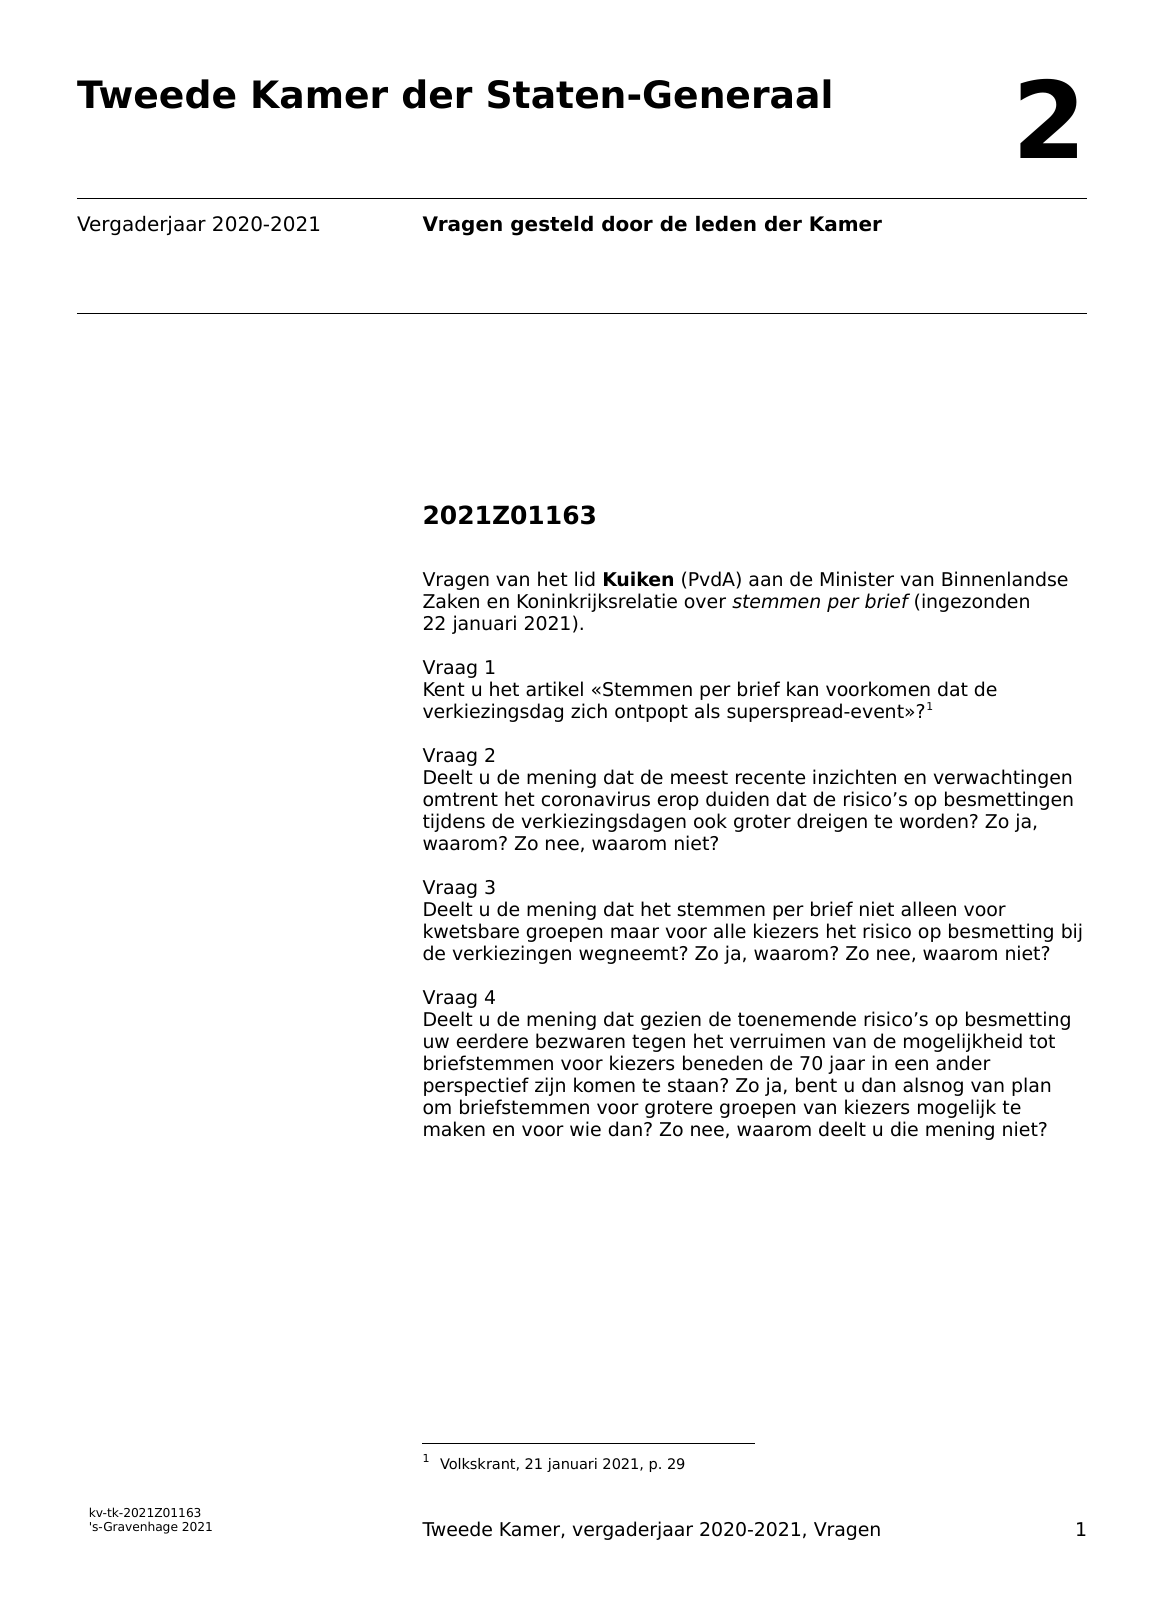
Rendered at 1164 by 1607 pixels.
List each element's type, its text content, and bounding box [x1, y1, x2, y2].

table_cell Vragen gesteld door de leden der Kamer [422, 199, 1087, 313]
text Kent u het artikel «Stemmen per brief kan voorkomen dat de verkiezingsdag zich ontpopt als superspread-event»? [422, 679, 1087, 723]
text Deelt u de mening dat de meest recente inzichten en verwachtingen omtrent het coronavirus erop duiden dat de risico’s op besmettingen tijdens de verkiezingsdagen ook groter dreigen te worden? Zo ja, waarom? Zo nee, waarom niet? [422, 767, 1087, 855]
text Vragen van het lid Kuiken (PvdA) aan de Minister van Binnenlandse Zaken en Koninkrijksrelatie over stemmen per brief (ingezonden 22 januari 2021). [422, 569, 1087, 635]
text 's-Gravenhage 2021 [88, 1520, 323, 1534]
table_header Tweede Kamer der Staten-Generaal [77, 59, 886, 198]
text Vraag 4 [422, 987, 1087, 1009]
text Deelt u de mening dat het stemmen per brief niet alleen voor kwetsbare groepen maar voor alle kiezers het risico op besmetting bij de verkiezingen wegneemt? Zo ja, waarom? Zo nee, waarom niet? [422, 899, 1087, 965]
text kv-tk-2021Z01163 [88, 1506, 323, 1520]
table_cell Vergaderjaar 2020-2021 [77, 199, 422, 313]
text 2021Z01163 [422, 501, 1087, 531]
text Vraag 1 [422, 657, 1087, 679]
text Vraag 3 [422, 877, 1087, 899]
text Deelt u de mening dat gezien de toenemende risico’s op besmetting uw eerdere bezwaren tegen het verruimen van de mogelijkheid tot briefstemmen voor kiezers beneden de 70 jaar in een ander perspectief zijn komen te staan? Zo ja, bent u dan alsnog van plan om briefstemmen voor grotere groepen van kiezers mogelijk te maken en voor wie dan? Zo nee, waarom deelt u die mening niet? [422, 1009, 1087, 1141]
text Vraag 2 [422, 745, 1087, 767]
text Volkskrant, 21 januari 2021, p. 29 [422, 1452, 1087, 1474]
table_header 2 [886, 59, 1087, 198]
